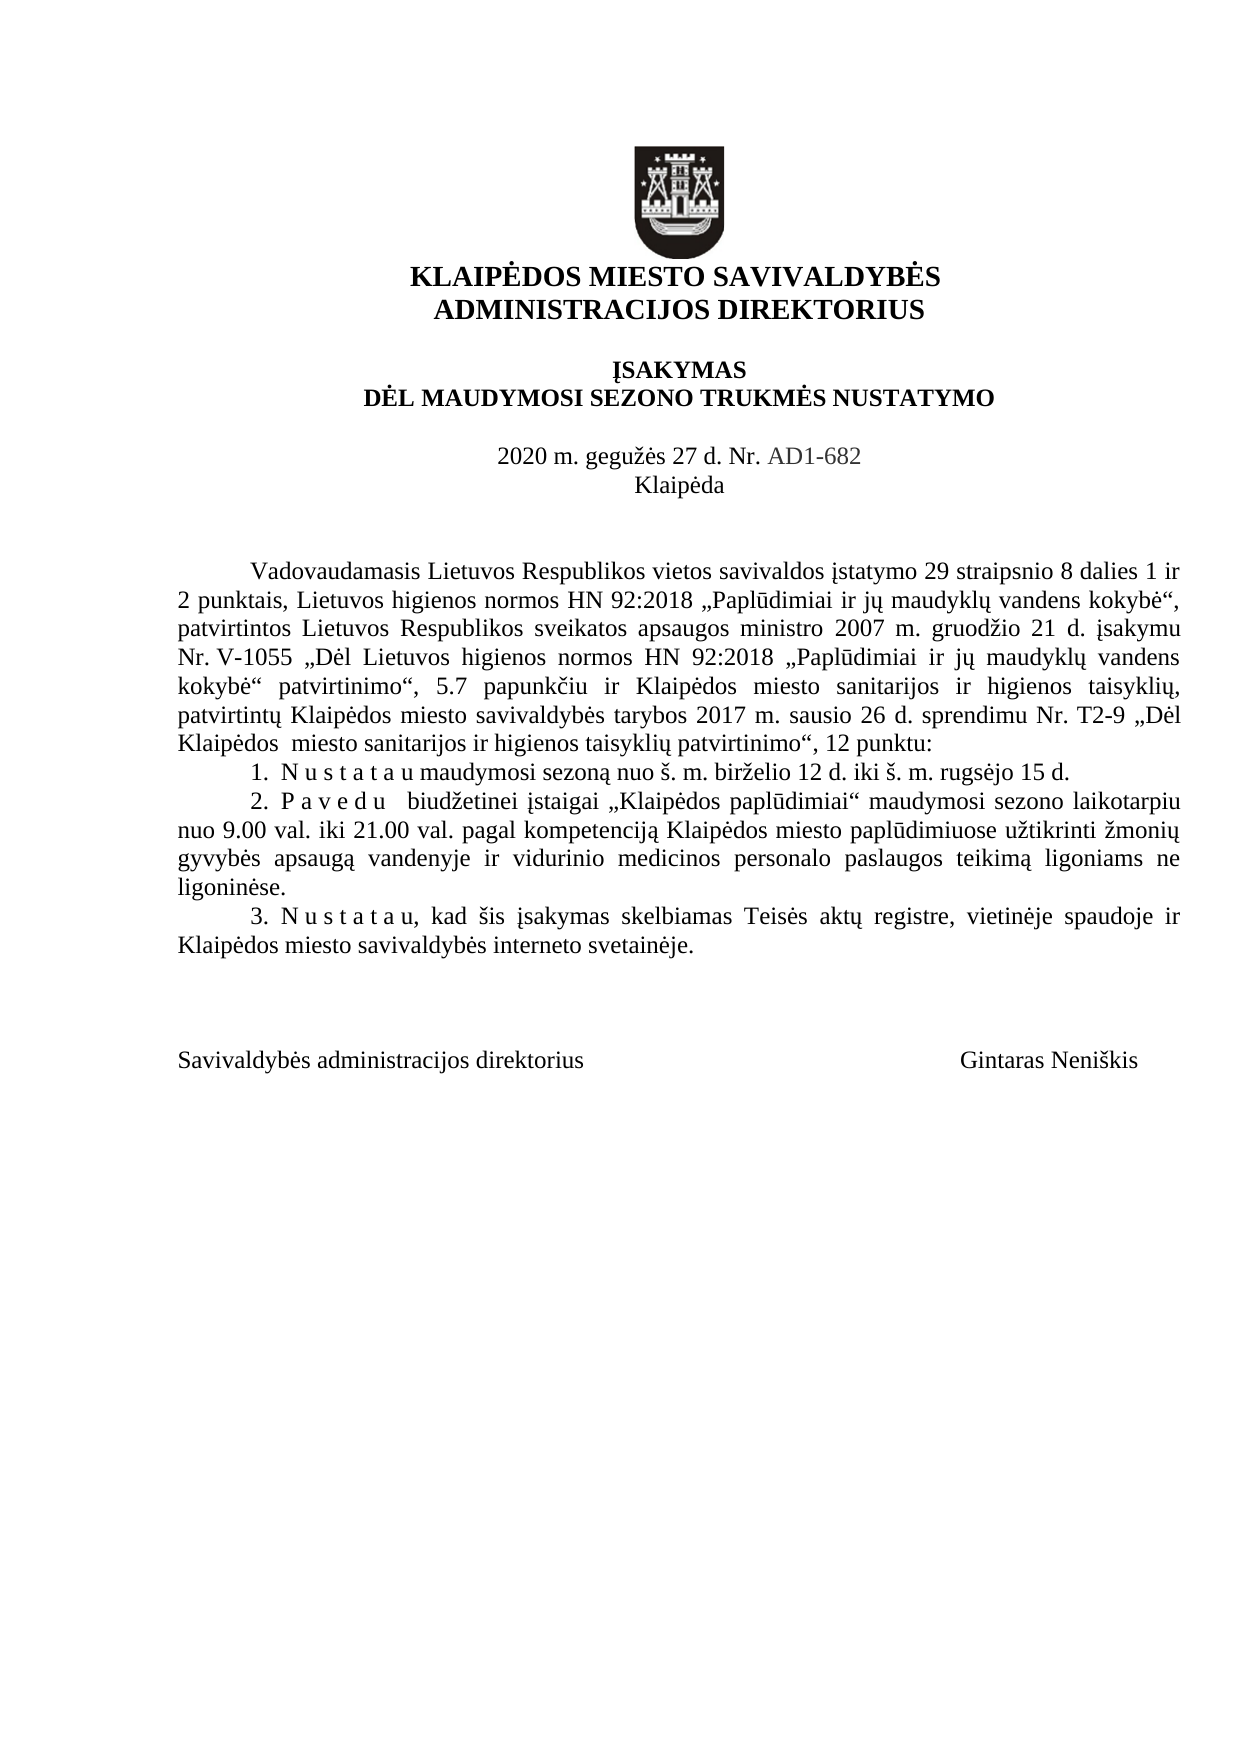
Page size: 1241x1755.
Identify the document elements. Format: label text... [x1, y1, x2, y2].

text ADMINISTRACIJOS DIREKTORIUS [177, 292, 1181, 326]
text Vadovaudamasis Lietuvos Respublikos vietos savivaldos įstatymo 29 straipsnio 8 dalies 1 ir 2 punktais, Lietuvos higienos normos HN 92:2018 „Paplūdimiai ir jų maudyklų vandens kokybė“, patvirtintos Lietuvos Respublikos sveikatos apsaugos ministro 2007 m. gruodžio 21 d. įsakymu Nr. V-1055 „Dėl Lietuvos higienos normos HN 92:2018 „Paplūdimiai ir jų maudyklų vandens kokybė“ patvirtinimo“, 5.7 papunkčiu ir Klaipėdos miesto sanitarijos ir higienos taisyklių, patvirtintų Klaipėdos miesto savivaldybės tarybos 2017 m. sausio 26 d. sprendimu Nr. T2‑9 „Dėl Klaipėdos miesto sanitarijos ir higienos taisyklių patvirtinimo“, 12 punktu: [177, 556, 1181, 757]
text Klaipėda [177, 470, 1181, 498]
text KLAIPĖDOS MIESTO SAVIVALDYBĖS [177, 259, 1181, 292]
text 2. Pavedu biudžetinei įstaigai „Klaipėdos paplūdimiai“ maudymosi sezono laikotarpiu nuo 9.00 val. iki 21.00 val. pagal kompetenciją Klaipėdos miesto paplūdimiuose užtikrinti žmonių gyvybės apsaugą vandenyje ir vidurinio medicinos personalo paslaugos teikimą ligoniams ne ligoninėse. [177, 786, 1181, 901]
text 3. Nustatau, kad šis įsakymas skelbiamas Teisės aktų registre, vietinėje spaudoje ir Klaipėdos miesto savivaldybės interneto svetainėje. [177, 901, 1181, 958]
text DĖL MAUDYMOSI SEZONO TRUKMĖS NUSTATYMO [177, 383, 1181, 412]
text 2020 m. gegužės 27 d. Nr. AD1-682 [177, 441, 1181, 470]
text Savivaldybės administracijos direktorius Gintaras Neniškis [177, 1045, 1181, 1073]
text 1. Nustatau maudymosi sezoną nuo š. m. birželio 12 d. iki š. m. rugsėjo 15 d. [177, 757, 1181, 786]
text ĮSAKYMAS [177, 355, 1181, 383]
